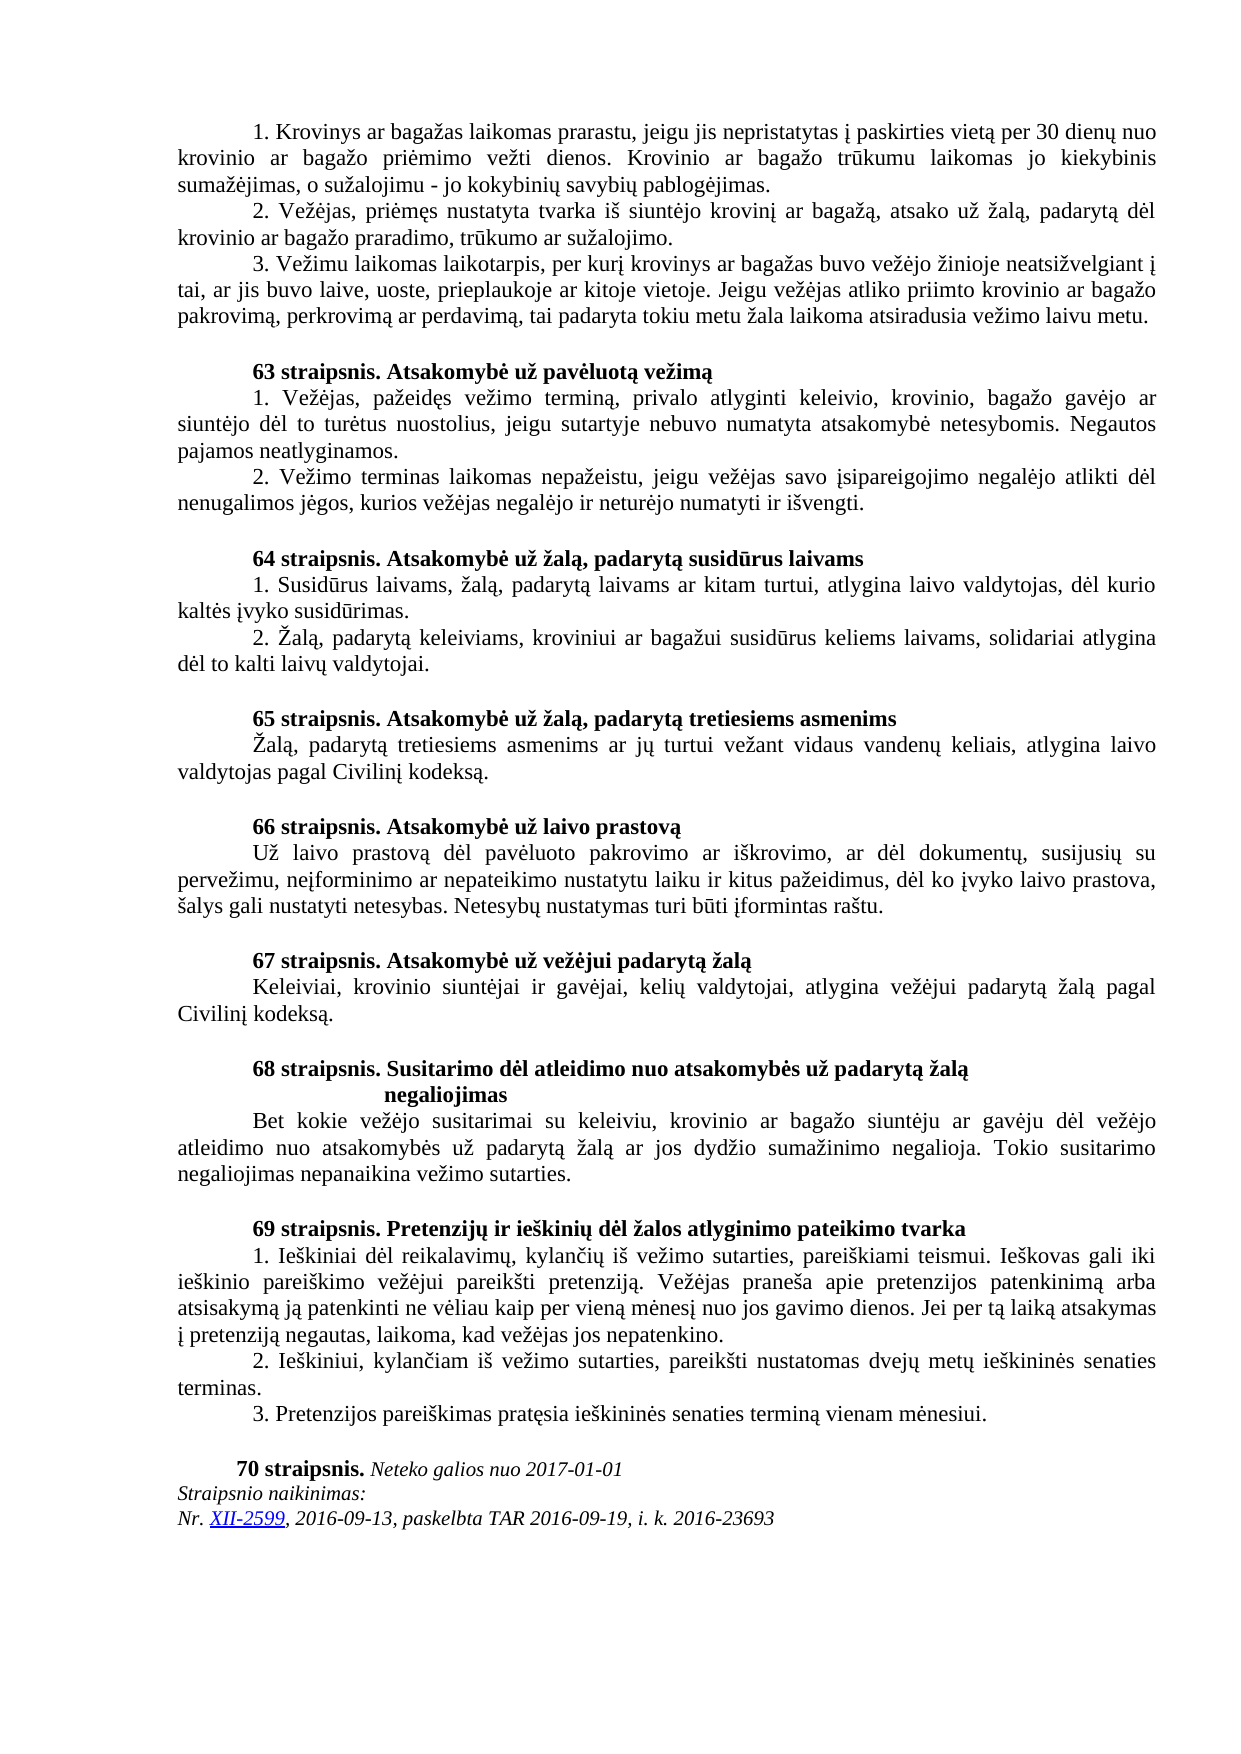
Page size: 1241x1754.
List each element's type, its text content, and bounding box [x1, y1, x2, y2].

text Žalą, padarytą tretiesiems asmenims ar jų turtui vežant vidaus vandenų keliais, atlygina laivo valdytojas pagal Civilinį kodeksą. [177, 731, 1158, 784]
text 67 straipsnis. Atsakomybė už vežėjui padarytą žalą [177, 947, 1158, 973]
text 2. Žalą, padarytą keleiviams, kroviniui ar bagažui susidūrus keliems laivams, solidariai atlygina dėl to kalti laivų valdytojai. [177, 624, 1158, 676]
text 1. Krovinys ar bagažas laikomas prarastu, jeigu jis nepristatytas į paskirties vietą per 30 dienų nuo krovinio ar bagažo priėmimo vežti dienos. Krovinio ar bagažo trūkumu laikomas jo kiekybinis sumažėjimas, o sužalojimu - jo kokybinių savybių pablogėjimas. [177, 118, 1158, 197]
text Straipsnio naikinimas: [177, 1481, 1152, 1505]
text 69 straipsnis. Pretenzijų ir ieškinių dėl žalos atlyginimo pateikimo tvarka [177, 1215, 1158, 1242]
text 2. Vežėjas, priėmęs nustatyta tvarka iš siuntėjo krovinį ar bagažą, atsako už žalą, padarytą dėl krovinio ar bagažo praradimo, trūkumo ar sužalojimo. [177, 197, 1158, 250]
text 2. Ieškiniui, kylančiam iš vežimo sutarties, pareikšti nustatomas dvejų metų ieškininės senaties terminas. [177, 1347, 1158, 1400]
text 1. Vežėjas, pažeidęs vežimo terminą, privalo atlyginti keleivio, krovinio, bagažo gavėjo ar siuntėjo dėl to turėtus nuostolius, jeigu sutartyje nebuvo numatyta atsakomybė netesybomis. Negautos pajamos neatlyginamos. [177, 384, 1158, 463]
text 3. Pretenzijos pareiškimas pratęsia ieškininės senaties terminą vienam mėnesiui. [177, 1400, 1158, 1426]
text negaliojimas [177, 1081, 1158, 1108]
text 68 straipsnis. Susitarimo dėl atleidimo nuo atsakomybės už padarytą žalą [177, 1055, 1158, 1081]
text Nr. XII-2599, 2016-09-13, paskelbta TAR 2016-09-19, i. k. 2016-23693 [177, 1505, 1152, 1529]
text 1. Susidūrus laivams, žalą, padarytą laivams ar kitam turtui, atlygina laivo valdytojas, dėl kurio kaltės įvyko susidūrimas. [177, 571, 1158, 624]
text 63 straipsnis. Atsakomybė už pavėluotą vežimą [177, 358, 1158, 384]
text Keleiviai, krovinio siuntėjai ir gavėjai, kelių valdytojai, atlygina vežėjui padarytą žalą pagal Civilinį kodeksą. [177, 973, 1158, 1026]
text 3. Vežimu laikomas laikotarpis, per kurį krovinys ar bagažas buvo vežėjo žinioje neatsižvelgiant į tai, ar jis buvo laive, uoste, prieplaukoje ar kitoje vietoje. Jeigu vežėjas atliko priimto krovinio ar bagažo pakrovimą, perkrovimą ar perdavimą, tai padaryta tokiu metu žala laikoma atsiradusia vežimo laivu metu. [177, 250, 1158, 329]
text Už laivo prastovą dėl pavėluoto pakrovimo ar iškrovimo, ar dėl dokumentų, susijusių su pervežimu, neįforminimo ar nepateikimo nustatytu laiku ir kitus pažeidimus, dėl ko įvyko laivo prastova, šalys gali nustatyti netesybas. Netesybų nustatymas turi būti įformintas raštu. [177, 839, 1158, 918]
text 1. Ieškiniai dėl reikalavimų, kylančių iš vežimo sutarties, pareiškiami teismui. Ieškovas gali iki ieškinio pareiškimo vežėjui pareikšti pretenziją. Vežėjas praneša apie pretenzijos patenkinimą arba atsisakymą ją patenkinti ne vėliau kaip per vieną mėnesį nuo jos gavimo dienos. Jei per tą laiką atsakymas į pretenziją negautas, laikoma, kad vežėjas jos nepatenkino. [177, 1242, 1158, 1347]
text 64 straipsnis. Atsakomybė už žalą, padarytą susidūrus laivams [177, 544, 1158, 571]
text 65 straipsnis. Atsakomybė už žalą, padarytą tretiesiems asmenims [177, 705, 1158, 731]
text 2. Vežimo terminas laikomas nepažeistu, jeigu vežėjas savo įsipareigojimo negalėjo atlikti dėl nenugalimos jėgos, kurios vežėjas negalėjo ir neturėjo numatyti ir išvengti. [177, 463, 1158, 516]
text 70 straipsnis. Neteko galios nuo 2017-01-01 [177, 1455, 1152, 1481]
text Bet kokie vežėjo susitarimai su keleiviu, krovinio ar bagažo siuntėju ar gavėju dėl vežėjo atleidimo nuo atsakomybės už padarytą žalą ar jos dydžio sumažinimo negalioja. Tokio susitarimo negaliojimas nepanaikina vežimo sutarties. [177, 1108, 1158, 1187]
text 66 straipsnis. Atsakomybė už laivo prastovą [177, 813, 1158, 839]
